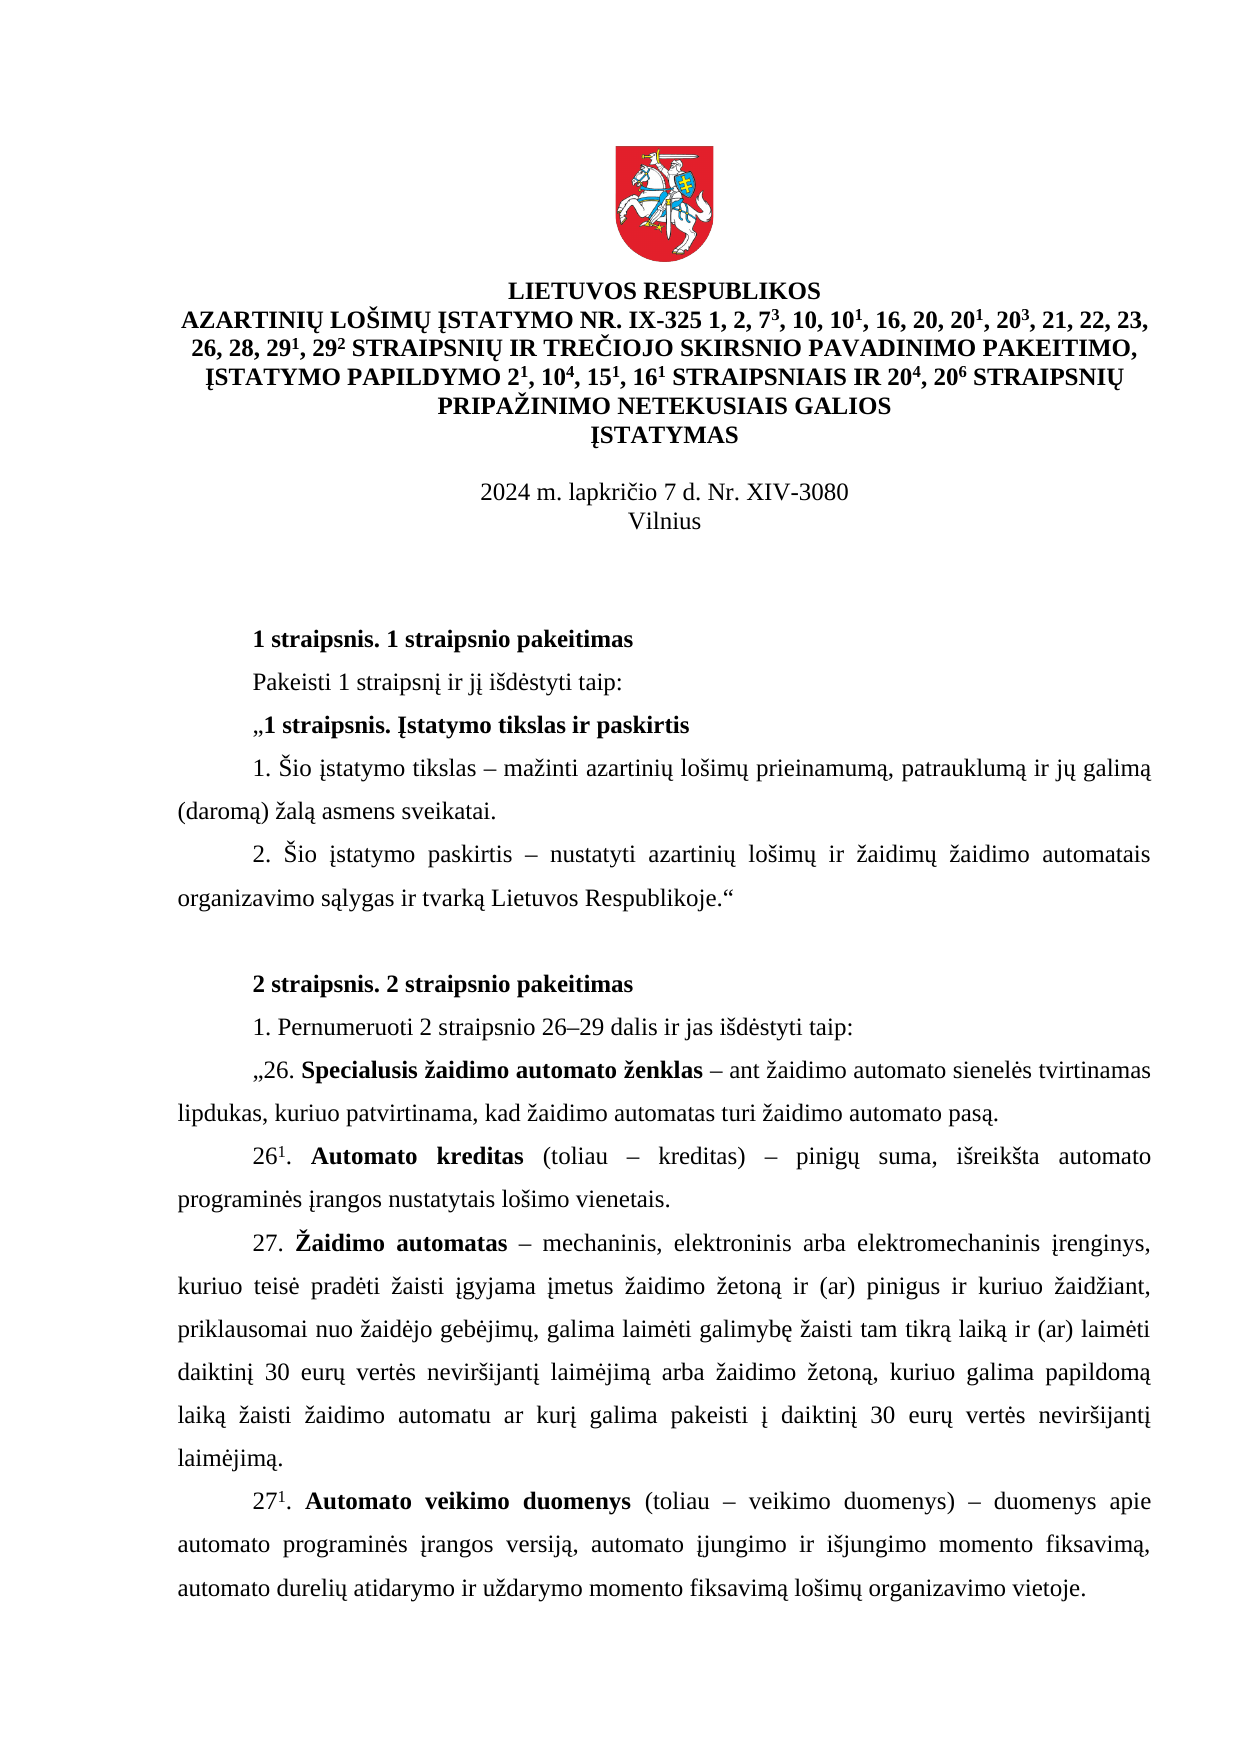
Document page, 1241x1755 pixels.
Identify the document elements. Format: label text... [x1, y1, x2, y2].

text 27. Žaidimo automatas – mechaninis, elektroninis arba elektromechaninis įrenginys, kuriuo teisė pradėti žaisti įgyjama įmetus žaidimo žetoną ir (ar) pinigus ir kuriuo žaidžiant, priklausomai nuo žaidėjo gebėjimų, galima laimėti galimybę žaisti tam tikrą laiką ir (ar) laimėti daiktinį 30 eurų vertės neviršijantį laimėjimą arba žaidimo žetoną, kuriuo galima papildomą laiką žaisti žaidimo automatu ar kurį galima pakeisti į daiktinį 30 eurų vertės neviršijantį laimėjimą. [177, 1228, 1152, 1472]
text 1. Šio įstatymo tikslas – mažinti azartinių lošimų prieinamumą, patrauklumą ir jų galimą (daromą) žalą asmens sveikatai. [177, 753, 1152, 825]
text 2024 m. lapkričio 7 d. Nr. XIV-3080 [177, 477, 1152, 506]
text Pakeisti 1 straipsnį ir jį išdėstyti taip: [177, 667, 1152, 696]
text 2. Šio įstatymo paskirtis – nustatyti azartinių lošimų ir žaidimų žaidimo automatais organizavimo sąlygas ir tvarką Lietuvos Respublikoje.“ [177, 839, 1152, 911]
text 271. Automato veikimo duomenys (toliau – veikimo duomenys) – duomenys apie automato programinės įrangos versiją, automato įjungimo ir išjungimo momento fiksavimą, automato durelių atidarymo ir uždarymo momento fiksavimą lošimų organizavimo vietoje. [177, 1486, 1152, 1601]
text 2 straipsnis. 2 straipsnio pakeitimas [177, 969, 1152, 998]
text Vilnius [177, 506, 1152, 535]
text LIETUVOS RESPUBLIKOS [177, 276, 1152, 305]
text „1 straipsnis. Įstatymo tikslas ir paskirtis [177, 710, 1152, 739]
text 1. Pernumeruoti 2 straipsnio 26–29 dalis ir jas išdėstyti taip: [177, 1012, 1152, 1041]
text AZARTINIŲ LOŠIMŲ ĮSTATYMO NR. IX-325 1, 2, 73, 10, 101, 16, 20, 201, 203, 21, 22, 23, 26, 28, 291, 292 STRAIPSNIŲ IR TREČIOJO SKIRSNIO PAVADINIMO PAKEITIMO, ĮSTATYMO PAPILDYMO 21, 104, 151, 161 STRAIPSNIAIS IR 204, 206 STRAIPSNIŲ PRIPAŽINIMO NETEKUSIAIS GALIOS [177, 305, 1152, 420]
text 261. Automato kreditas (toliau – kreditas) – pinigų suma, išreikšta automato programinės įrangos nustatytais lošimo vienetais. [177, 1141, 1152, 1213]
text ĮSTATYMAS [177, 420, 1152, 448]
text „26. Specialusis žaidimo automato ženklas – ant žaidimo automato sienelės tvirtinamas lipdukas, kuriuo patvirtinama, kad žaidimo automatas turi žaidimo automato pasą. [177, 1055, 1152, 1127]
text 1 straipsnis. 1 straipsnio pakeitimas [177, 624, 1152, 653]
